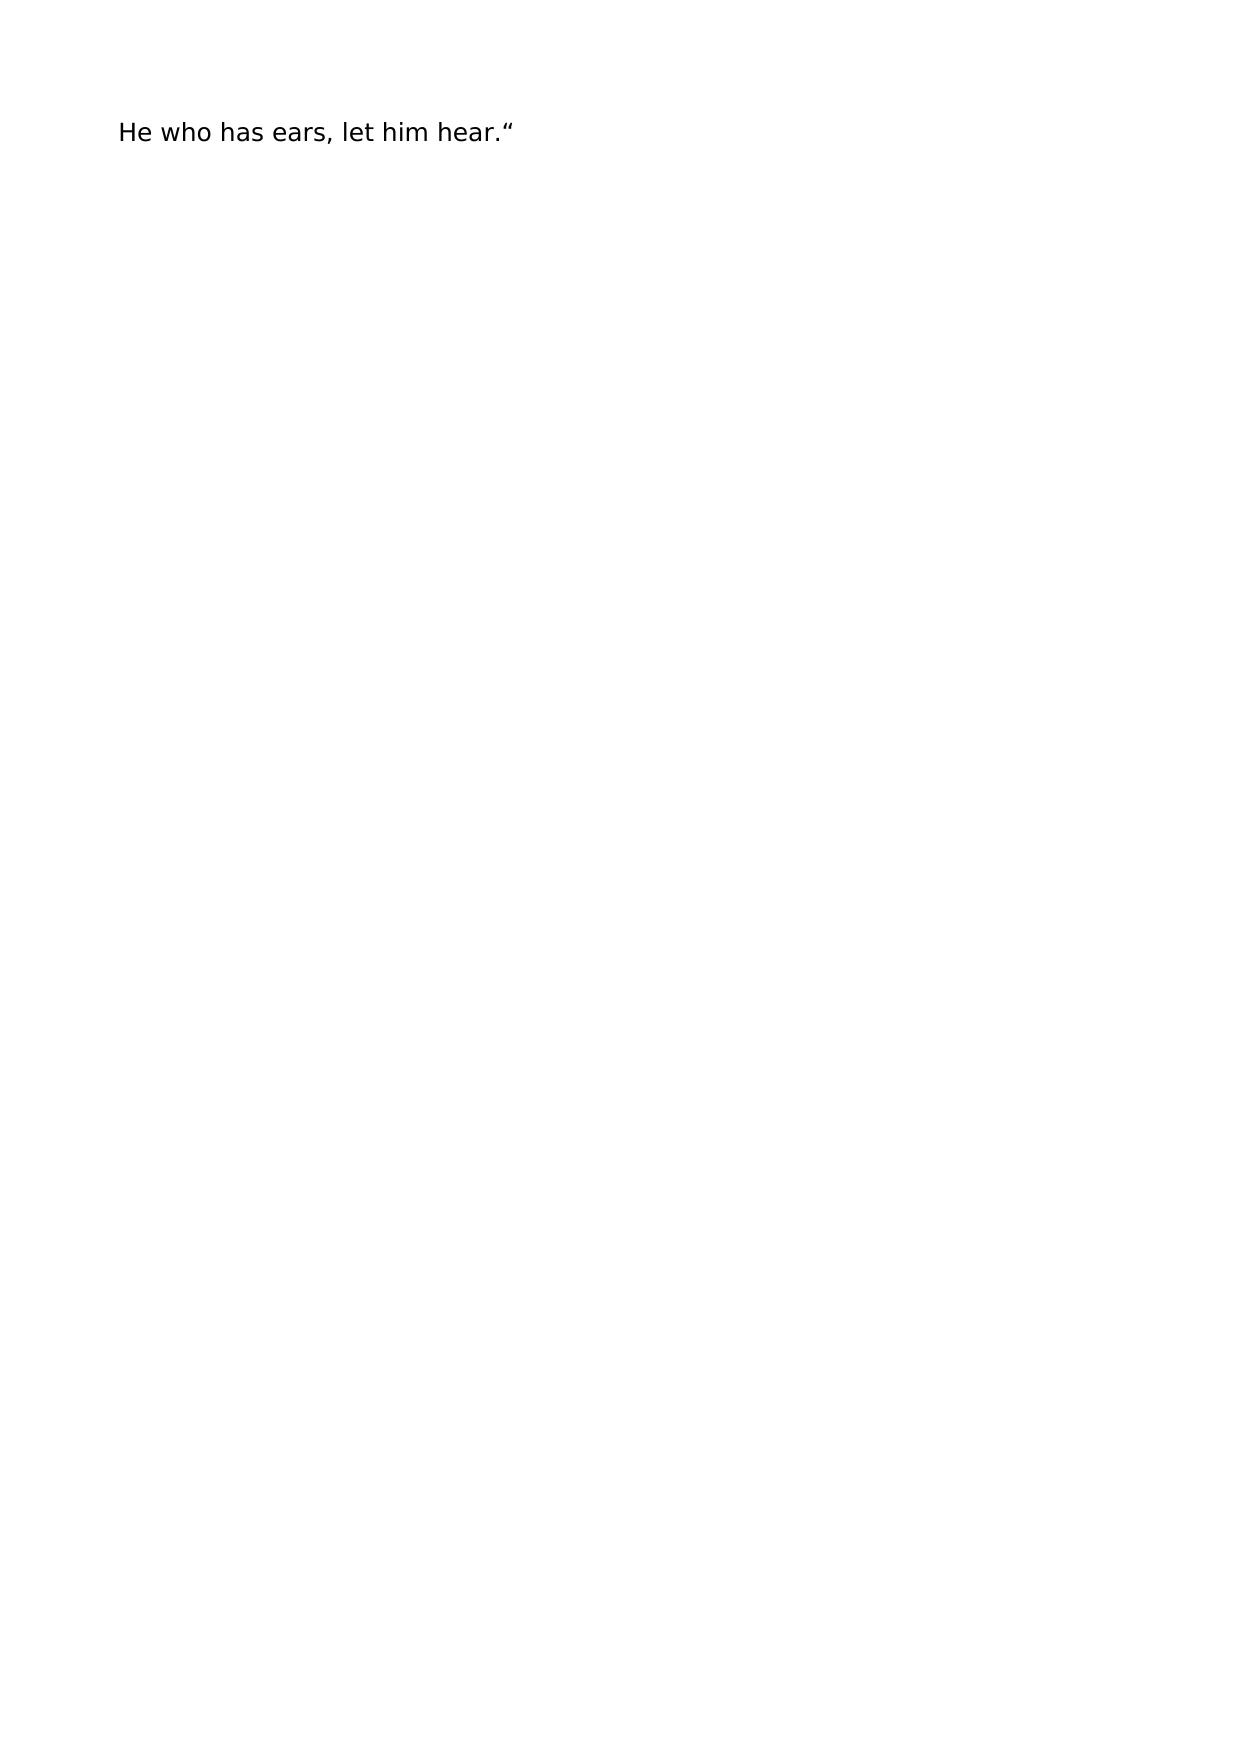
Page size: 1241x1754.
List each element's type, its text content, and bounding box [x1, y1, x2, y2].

text He who has ears, let him hear.“ [118, 118, 1122, 147]
